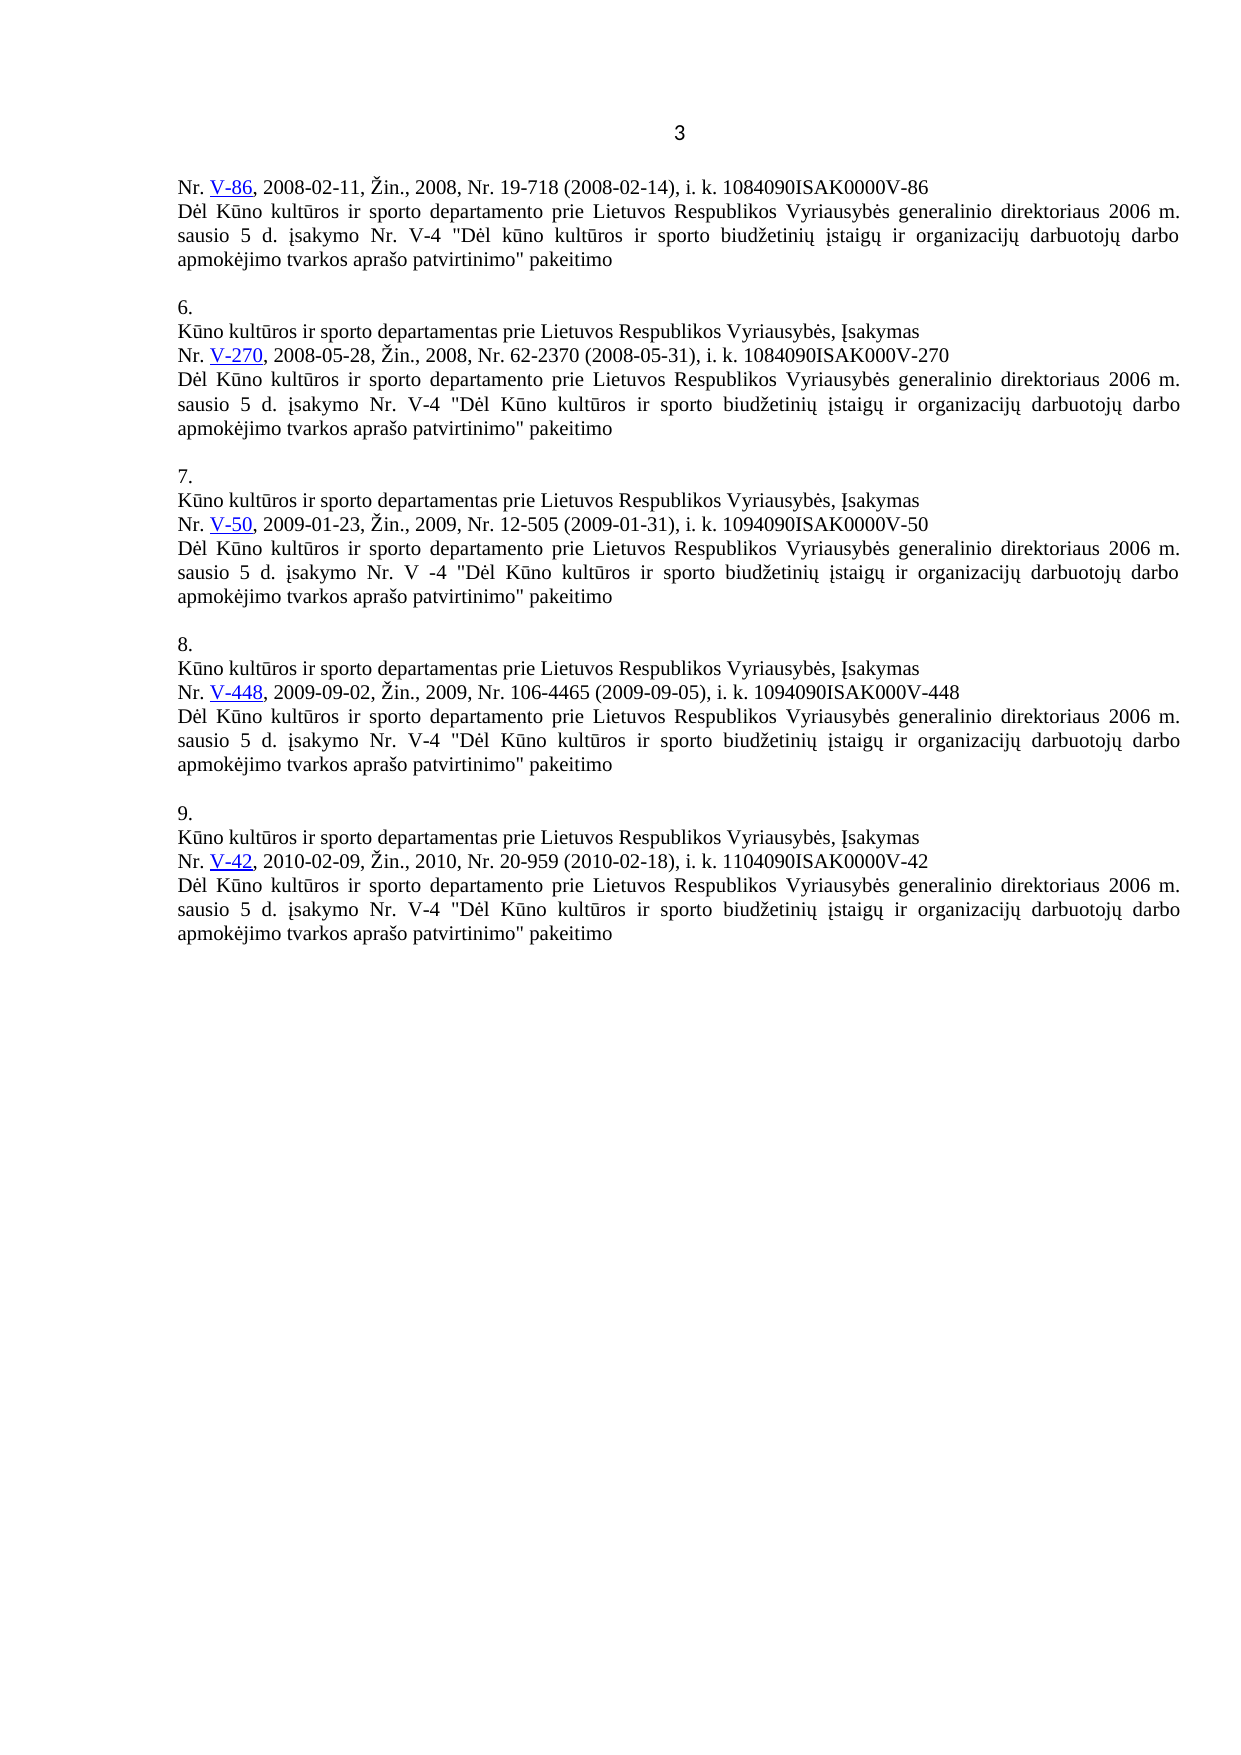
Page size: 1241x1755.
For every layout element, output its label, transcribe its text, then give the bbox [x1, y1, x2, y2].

text Kūno kultūros ir sporto departamentas prie Lietuvos Respublikos Vyriausybės, Įsakymas [177, 824, 1181, 849]
text Nr. V-42, 2010-02-09, Žin., 2010, Nr. 20-959 (2010-02-18), i. k. 1104090ISAK0000V-42 [177, 849, 1181, 873]
text 8. [177, 632, 1181, 656]
text 7. [177, 464, 1181, 488]
text Nr. V-50, 2009-01-23, Žin., 2009, Nr. 12-505 (2009-01-31), i. k. 1094090ISAK0000V-50 [177, 512, 1181, 536]
text Nr. V-270, 2008-05-28, Žin., 2008, Nr. 62-2370 (2008-05-31), i. k. 1084090ISAK000V-270 [177, 343, 1181, 367]
text Dėl Kūno kultūros ir sporto departamento prie Lietuvos Respublikos Vyriausybės generalinio direktoriaus 2006 m. sausio 5 d. įsakymo Nr. V-4 "Dėl Kūno kultūros ir sporto biudžetinių įstaigų ir organizacijų darbuotojų darbo apmokėjimo tvarkos aprašo patvirtinimo" pakeitimo [177, 704, 1181, 776]
text Dėl Kūno kultūros ir sporto departamento prie Lietuvos Respublikos Vyriausybės generalinio direktoriaus 2006 m. sausio 5 d. įsakymo Nr. V -4 "Dėl Kūno kultūros ir sporto biudžetinių įstaigų ir organizacijų darbuotojų darbo apmokėjimo tvarkos aprašo patvirtinimo" pakeitimo [177, 536, 1181, 608]
text Dėl Kūno kultūros ir sporto departamento prie Lietuvos Respublikos Vyriausybės generalinio direktoriaus 2006 m. sausio 5 d. įsakymo Nr. V-4 "Dėl Kūno kultūros ir sporto biudžetinių įstaigų ir organizacijų darbuotojų darbo apmokėjimo tvarkos aprašo patvirtinimo" pakeitimo [177, 367, 1181, 439]
text Dėl Kūno kultūros ir sporto departamento prie Lietuvos Respublikos Vyriausybės generalinio direktoriaus 2006 m. sausio 5 d. įsakymo Nr. V-4 "Dėl kūno kultūros ir sporto biudžetinių įstaigų ir organizacijų darbuotojų darbo apmokėjimo tvarkos aprašo patvirtinimo" pakeitimo [177, 199, 1181, 271]
text 6. [177, 295, 1181, 319]
text Nr. V-448, 2009-09-02, Žin., 2009, Nr. 106-4465 (2009-09-05), i. k. 1094090ISAK000V-448 [177, 680, 1181, 704]
text Dėl Kūno kultūros ir sporto departamento prie Lietuvos Respublikos Vyriausybės generalinio direktoriaus 2006 m. sausio 5 d. įsakymo Nr. V-4 "Dėl Kūno kultūros ir sporto biudžetinių įstaigų ir organizacijų darbuotojų darbo apmokėjimo tvarkos aprašo patvirtinimo" pakeitimo [177, 873, 1181, 945]
text Nr. V-86, 2008-02-11, Žin., 2008, Nr. 19-718 (2008-02-14), i. k. 1084090ISAK0000V-86 [177, 175, 1181, 199]
text Kūno kultūros ir sporto departamentas prie Lietuvos Respublikos Vyriausybės, Įsakymas [177, 488, 1181, 512]
text Kūno kultūros ir sporto departamentas prie Lietuvos Respublikos Vyriausybės, Įsakymas [177, 656, 1181, 680]
text 9. [177, 801, 1181, 824]
text Kūno kultūros ir sporto departamentas prie Lietuvos Respublikos Vyriausybės, Įsakymas [177, 319, 1181, 343]
